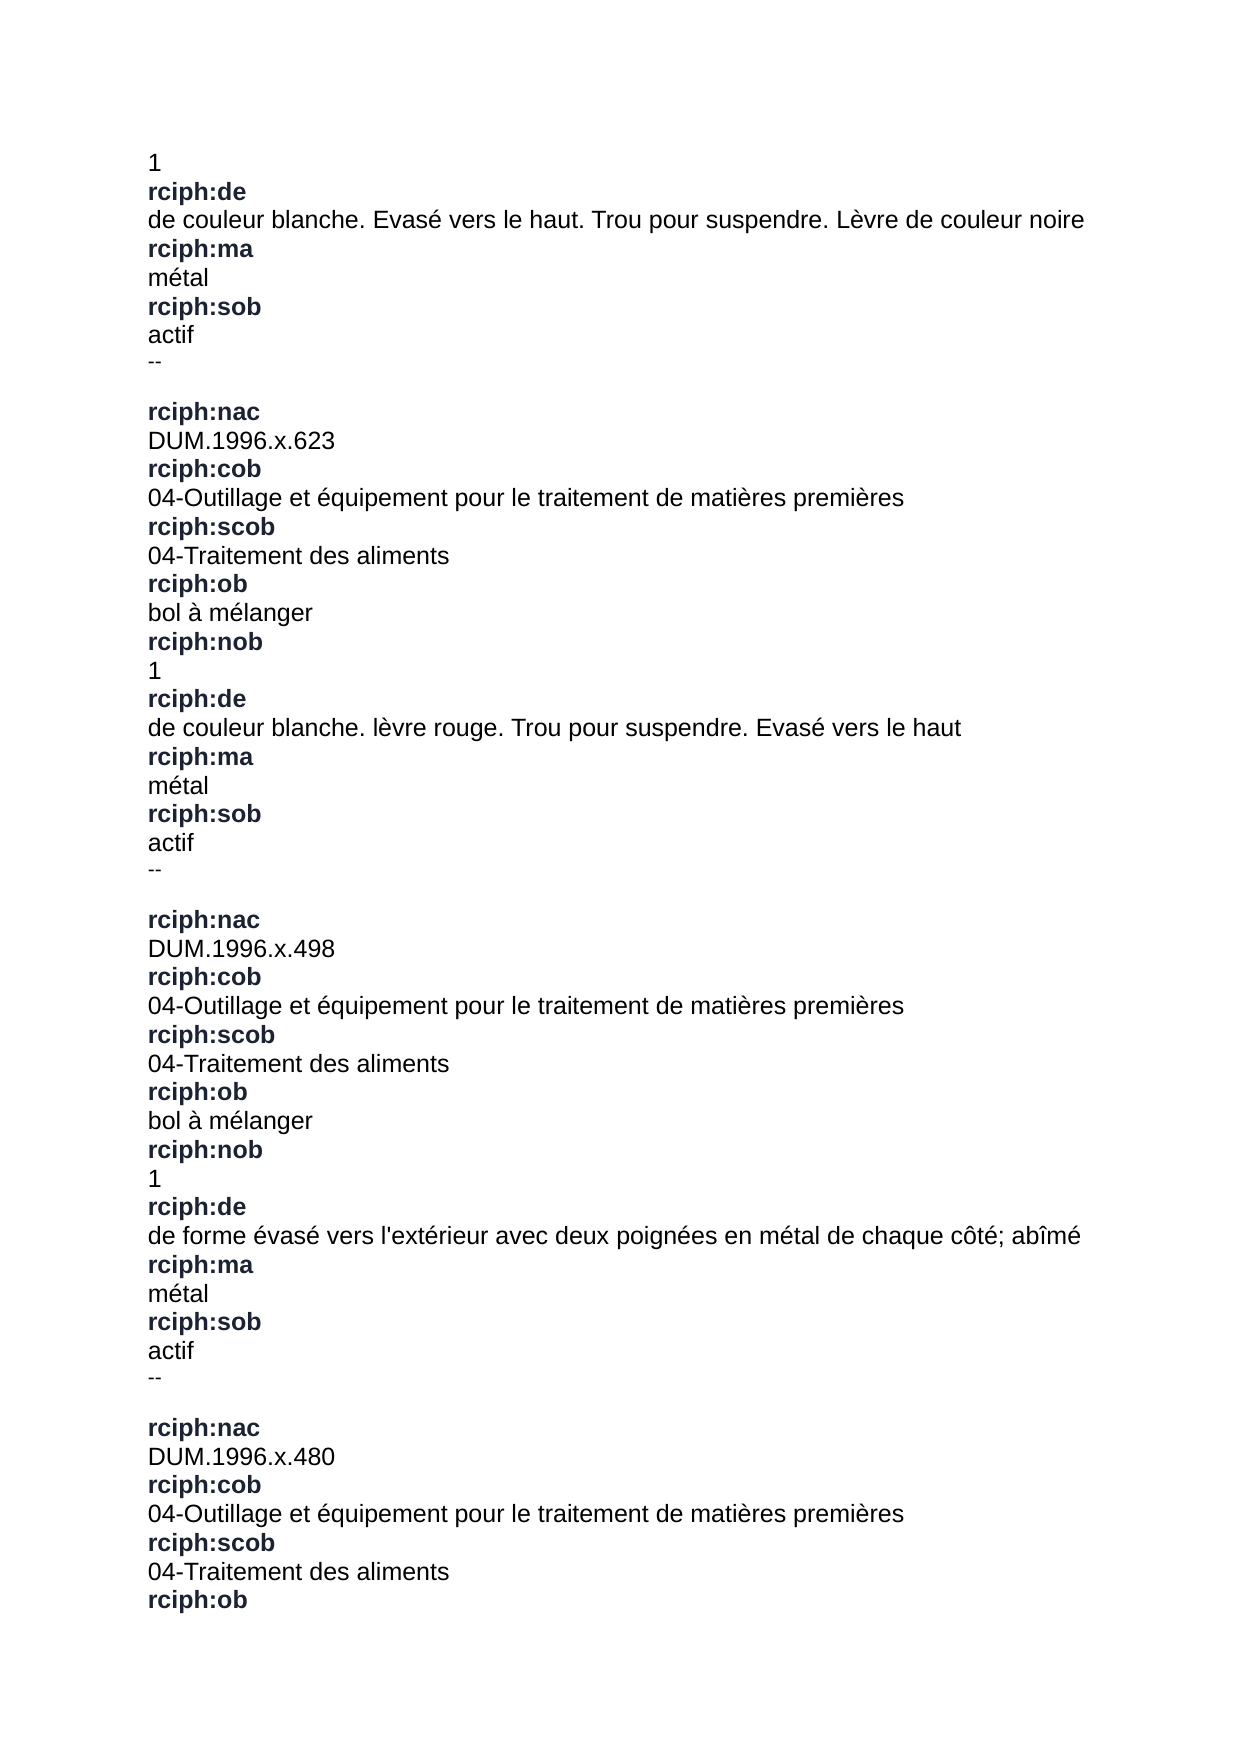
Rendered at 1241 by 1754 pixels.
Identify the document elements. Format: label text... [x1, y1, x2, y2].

text rciph:sob [148, 291, 1092, 320]
text DUM.1996.x.480 [148, 1441, 1092, 1470]
text 04-Outillage et équipement pour le traitement de matières premières [148, 483, 1092, 512]
text rciph:scob [148, 1528, 1092, 1556]
text 04-Traitement des aliments [148, 1556, 1092, 1585]
text de couleur blanche. Evasé vers le haut. Trou pour suspendre. Lèvre de couleur noire [148, 205, 1092, 234]
text rciph:ob [148, 1077, 1092, 1106]
text rciph:nac [148, 1413, 1092, 1441]
text rciph:ma [148, 234, 1092, 263]
text rciph:cob [148, 454, 1092, 483]
text DUM.1996.x.623 [148, 426, 1092, 454]
text 1 [148, 148, 1092, 176]
text actif [148, 1336, 1092, 1365]
text actif [148, 828, 1092, 857]
text -- [148, 349, 1092, 373]
text 1 [148, 656, 1092, 684]
text rciph:nac [148, 905, 1092, 933]
text DUM.1996.x.498 [148, 933, 1092, 962]
text 04-Outillage et équipement pour le traitement de matières premières [148, 1499, 1092, 1528]
text rciph:ob [148, 569, 1092, 598]
text rciph:ma [148, 742, 1092, 771]
text rciph:nac [148, 397, 1092, 426]
text -- [148, 857, 1092, 881]
text bol à mélanger [148, 598, 1092, 627]
text rciph:de [148, 1192, 1092, 1221]
text rciph:cob [148, 1470, 1092, 1499]
text 1 [148, 1163, 1092, 1192]
text métal [148, 771, 1092, 799]
text rciph:scob [148, 512, 1092, 541]
text rciph:sob [148, 799, 1092, 828]
text 04-Traitement des aliments [148, 541, 1092, 569]
text -- [148, 1365, 1092, 1389]
text actif [148, 320, 1092, 349]
text rciph:nob [148, 1135, 1092, 1163]
text 04-Traitement des aliments [148, 1048, 1092, 1077]
text rciph:de [148, 684, 1092, 713]
text 04-Outillage et équipement pour le traitement de matières premières [148, 991, 1092, 1020]
text de couleur blanche. lèvre rouge. Trou pour suspendre. Evasé vers le haut [148, 713, 1092, 742]
text rciph:sob [148, 1307, 1092, 1336]
text rciph:ma [148, 1250, 1092, 1278]
text rciph:nob [148, 627, 1092, 656]
text de forme évasé vers l'extérieur avec deux poignées en métal de chaque côté; abîmé [148, 1221, 1092, 1250]
text rciph:de [148, 176, 1092, 205]
text bol à mélanger [148, 1106, 1092, 1135]
text métal [148, 263, 1092, 291]
text rciph:scob [148, 1020, 1092, 1048]
text métal [148, 1278, 1092, 1307]
text rciph:cob [148, 962, 1092, 991]
text rciph:ob [148, 1585, 1092, 1614]
